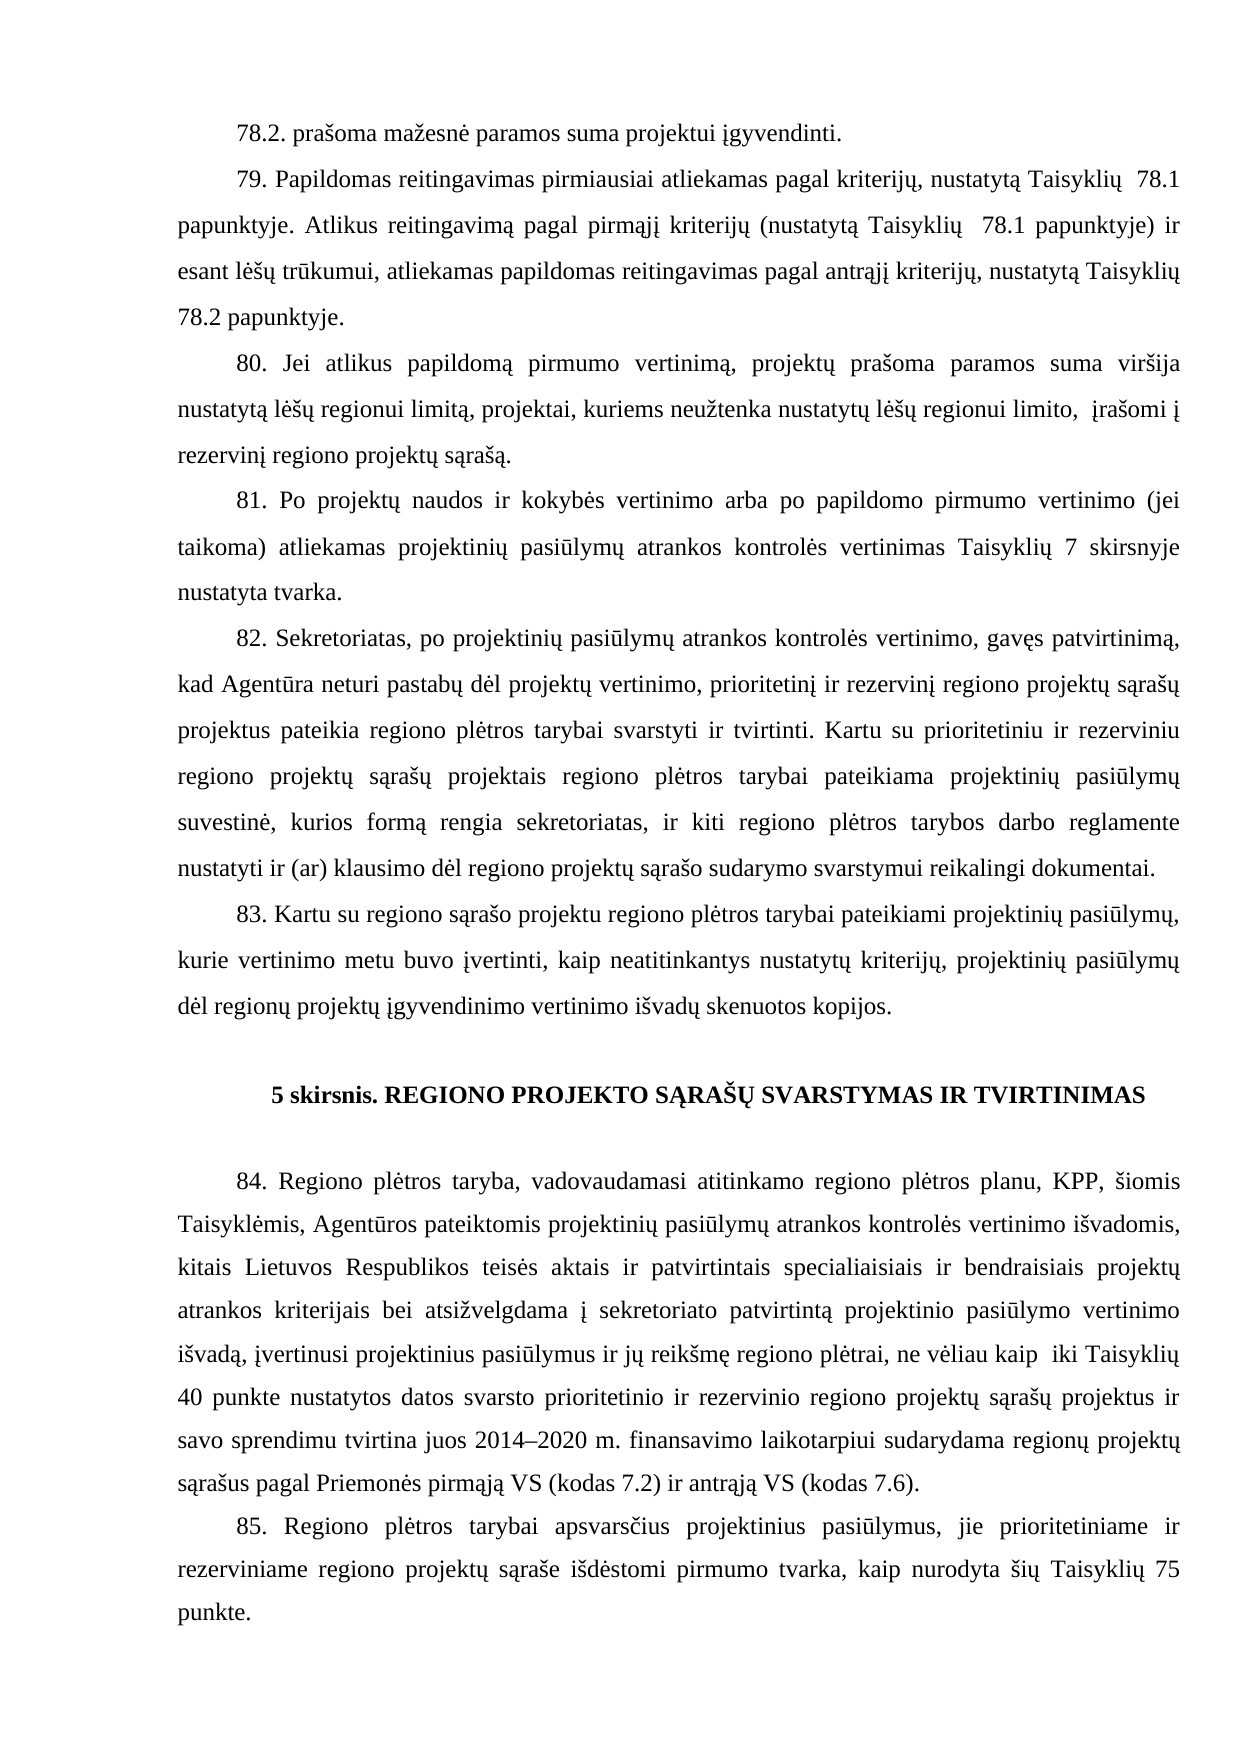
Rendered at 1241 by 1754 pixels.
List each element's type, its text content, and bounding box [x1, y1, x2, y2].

text 81. Po projektų naudos ir kokybės vertinimo arba po papildomo pirmumo vertinimo (jei taikoma) atliekamas projektinių pasiūlymų atrankos kontrolės vertinimas Taisyklių 7 skirsnyje nustatyta tvarka. [177, 486, 1181, 606]
text 82. Sekretoriatas, po projektinių pasiūlymų atrankos kontrolės vertinimo, gavęs patvirtinimą, kad Agentūra neturi pastabų dėl projektų vertinimo, prioritetinį ir rezervinį regiono projektų sąrašų projektus pateikia regiono plėtros tarybai svarstyti ir tvirtinti. Kartu su prioritetiniu ir rezerviniu regiono projektų sąrašų projektais regiono plėtros tarybai pateikiama projektinių pasiūlymų suvestinė, kurios formą rengia sekretoriatas, ir kiti regiono plėtros tarybos darbo reglamente nustatyti ir (ar) klausimo dėl regiono projektų sąrašo sudarymo svarstymui reikalingi dokumentai. [177, 623, 1181, 882]
text 79. Papildomas reitingavimas pirmiausiai atliekamas pagal kriterijų, nustatytą Taisyklių 78.1 papunktyje. Atlikus reitingavimą pagal pirmąjį kriterijų (nustatytą Taisyklių 78.1 papunktyje) ir esant lėšų trūkumui, atliekamas papildomas reitingavimas pagal antrąjį kriterijų, nustatytą Taisyklių 78.2 papunktyje. [177, 164, 1181, 331]
text 84. Regiono plėtros taryba, vadovaudamasi atitinkamo regiono plėtros planu, KPP, šiomis Taisyklėmis, Agentūros pateiktomis projektinių pasiūlymų atrankos kontrolės vertinimo išvadomis, kitais Lietuvos Respublikos teisės aktais ir patvirtintais specialiaisiais ir bendraisiais projektų atrankos kriterijais bei atsižvelgdama į sekretoriato patvirtintą projektinio pasiūlymo vertinimo išvadą, įvertinusi projektinius pasiūlymus ir jų reikšmę regiono plėtrai, ne vėliau kaip iki Taisyklių 40 punkte nustatytos datos svarsto prioritetinio ir rezervinio regiono projektų sąrašų projektus ir savo sprendimu tvirtina juos 2014–2020 m. finansavimo laikotarpiui sudarydama regionų projektų sąrašus pagal Priemonės pirmąją VS (kodas 7.2) ir antrąją VS (kodas 7.6). [177, 1166, 1181, 1497]
text 78.2. prašoma mažesnė paramos suma projektui įgyvendinti. [177, 118, 1181, 147]
text 80. Jei atlikus papildomą pirmumo vertinimą, projektų prašoma paramos suma viršija nustatytą lėšų regionui limitą, projektai, kuriems neužtenka nustatytų lėšų regionui limito, įrašomi į rezervinį regiono projektų sąrašą. [177, 348, 1181, 468]
text 83. Kartu su regiono sąrašo projektu regiono plėtros tarybai pateikiami projektinių pasiūlymų, kurie vertinimo metu buvo įvertinti, kaip neatitinkantys nustatytų kriterijų, projektinių pasiūlymų dėl regionų projektų įgyvendinimo vertinimo išvadų skenuotos kopijos. [177, 899, 1181, 1020]
text 5 skirsnis. REGIONO PROJEKTO SĄRAŠŲ SVARSTYMAS IR TVIRTINIMAS [236, 1080, 1181, 1109]
text 85. Regiono plėtros tarybai apsvarsčius projektinius pasiūlymus, jie prioritetiniame ir rezerviniame regiono projektų sąraše išdėstomi pirmumo tvarka, kaip nurodyta šių Taisyklių 75 punkte. [177, 1511, 1181, 1626]
